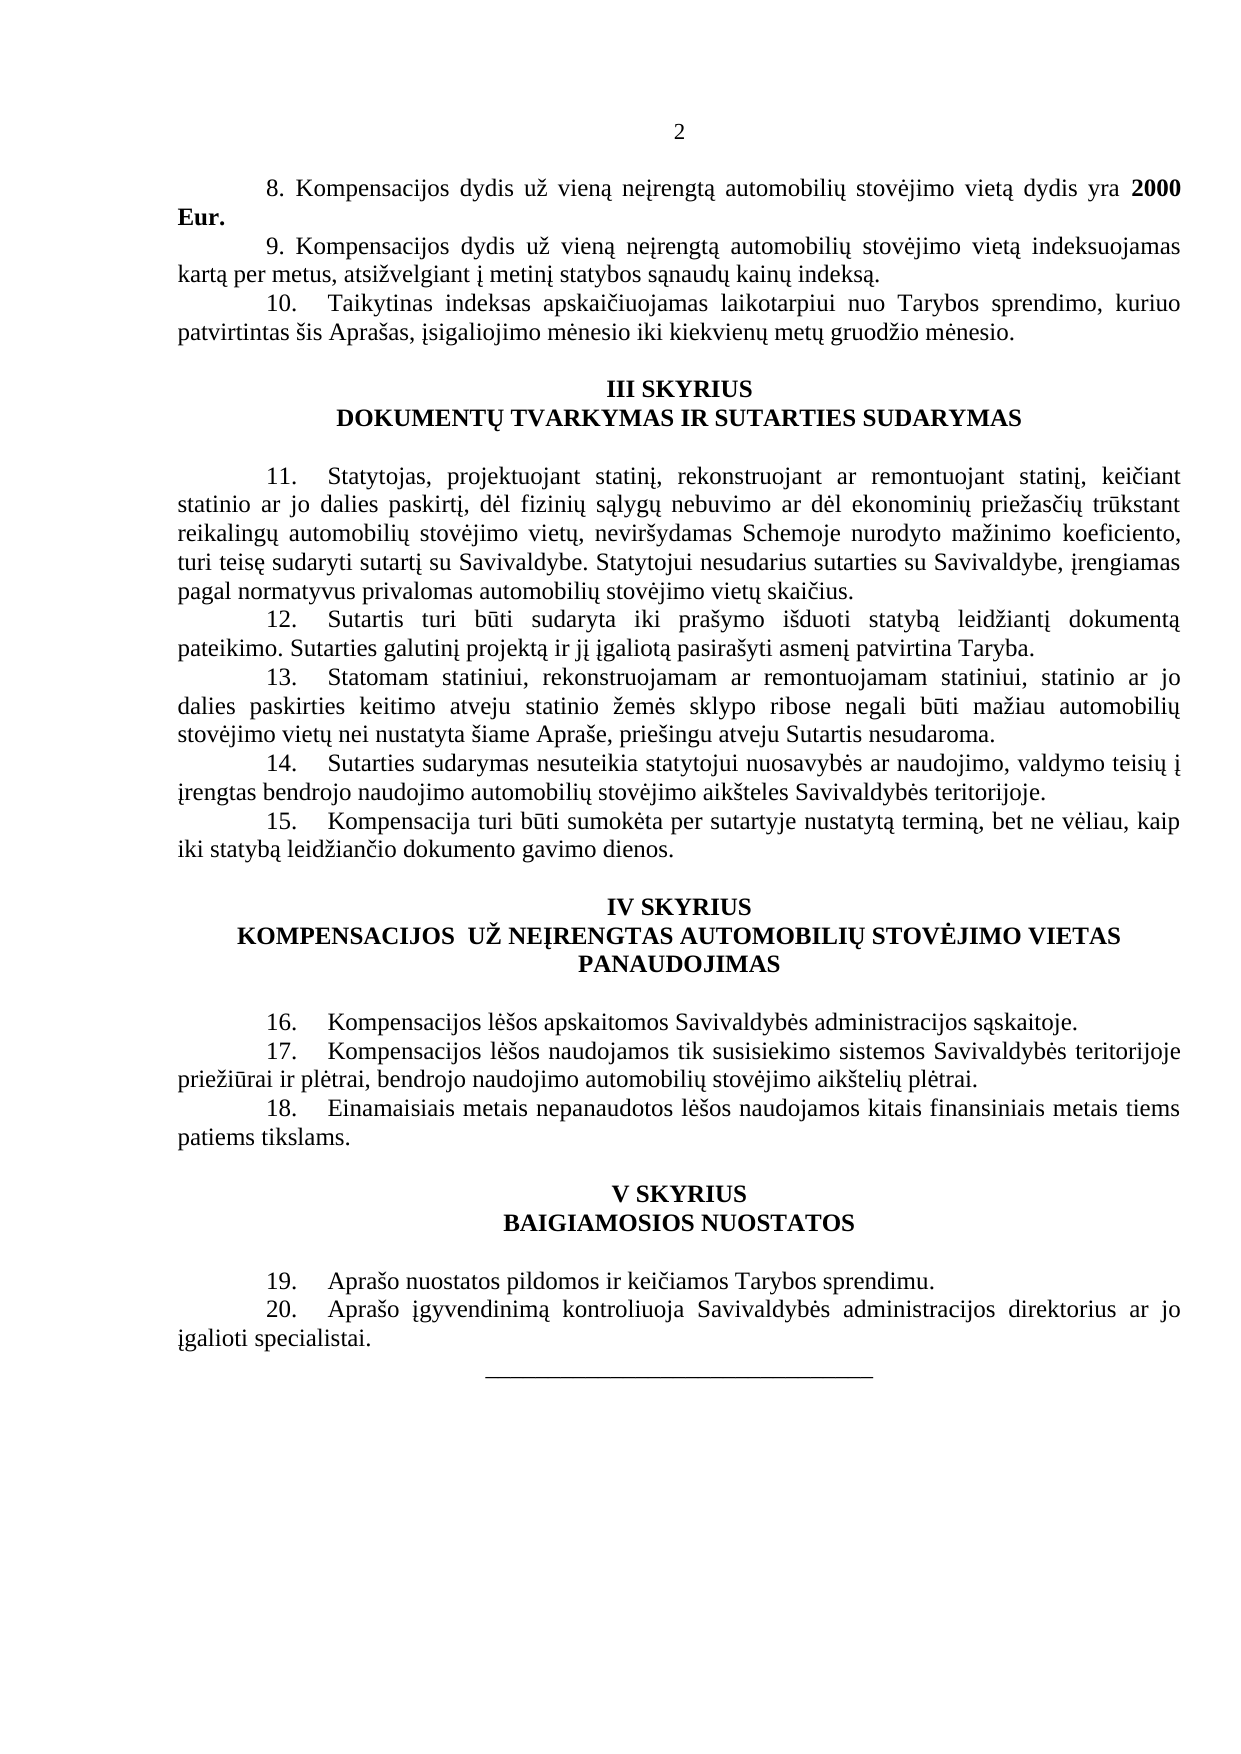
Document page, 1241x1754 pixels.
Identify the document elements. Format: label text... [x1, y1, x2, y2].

text 10. Taikytinas indeksas apskaičiuojamas laikotarpiui nuo Tarybos sprendimo, kuriuo patvirtintas šis Aprašas, įsigaliojimo mėnesio iki kiekvienų metų gruodžio mėnesio. [177, 288, 1181, 346]
text 17. Kompensacijos lėšos naudojamos tik susisiekimo sistemos Savivaldybės teritorijoje priežiūrai ir plėtrai, bendrojo naudojimo automobilių stovėjimo aikštelių plėtrai. [177, 1036, 1181, 1093]
text 12. Sutartis turi būti sudaryta iki prašymo išduoti statybą leidžiantį dokumentą pateikimo. Sutarties galutinį projektą ir jį įgaliotą pasirašyti asmenį patvirtina Taryba. [177, 604, 1181, 662]
text V SKYRIUS [177, 1179, 1181, 1208]
text 9. Kompensacijos dydis už vieną neįrengtą automobilių stovėjimo vietą indeksuojamas kartą per metus, atsižvelgiant į metinį statybos sąnaudų kainų indeksą. [177, 231, 1181, 288]
text 18. Einamaisiais metais nepanaudotos lėšos naudojamos kitais finansiniais metais tiems patiems tikslams. [177, 1093, 1181, 1151]
text DOKUMENTŲ TVARKYMAS IR SUTARTIES SUDARYMAS [177, 403, 1181, 432]
text 16. Kompensacijos lėšos apskaitomos Savivaldybės administracijos sąskaitoje. [177, 1007, 1181, 1036]
text 15. Kompensacija turi būti sumokėta per sutartyje nustatytą terminą, bet ne vėliau, kaip iki statybą leidžiančio dokumento gavimo dienos. [177, 806, 1181, 863]
text 14. Sutarties sudarymas nesuteikia statytojui nuosavybės ar naudojimo, valdymo teisių į įrengtas bendrojo naudojimo automobilių stovėjimo aikšteles Savivaldybės teritorijoje. [177, 748, 1181, 806]
text KOMPENSACIJOS UŽ NEĮRENGTAS AUTOMOBILIŲ STOVĖJIMO VIETAS PANAUDOJIMAS [177, 921, 1181, 978]
text 8. Kompensacijos dydis už vieną neįrengtą automobilių stovėjimo vietą dydis yra 2000 Eur. [177, 173, 1181, 231]
text _______________________________ [177, 1352, 1181, 1381]
text III SKYRIUS [177, 374, 1181, 403]
text 13. Statomam statiniui, rekonstruojamam ar remontuojamam statiniui, statinio ar jo dalies paskirties keitimo atveju statinio žemės sklypo ribose negali būti mažiau automobilių stovėjimo vietų nei nustatyta šiame Apraše, priešingu atveju Sutartis nesudaroma. [177, 662, 1181, 748]
text BAIGIAMOSIOS NUOSTATOS [177, 1208, 1181, 1237]
text IV SKYRIUS [177, 892, 1181, 921]
text 11. Statytojas, projektuojant statinį, rekonstruojant ar remontuojant statinį, keičiant statinio ar jo dalies paskirtį, dėl fizinių sąlygų nebuvimo ar dėl ekonominių priežasčių trūkstant reikalingų automobilių stovėjimo vietų, neviršydamas Schemoje nurodyto mažinimo koeficiento, turi teisę sudaryti sutartį su Savivaldybe. Statytojui nesudarius sutarties su Savivaldybe, įrengiamas pagal normatyvus privalomas automobilių stovėjimo vietų skaičius. [177, 461, 1181, 604]
text 19. Aprašo nuostatos pildomos ir keičiamos Tarybos sprendimu. [177, 1266, 1181, 1294]
text 20. Aprašo įgyvendinimą kontroliuoja Savivaldybės administracijos direktorius ar jo įgalioti specialistai. [177, 1294, 1181, 1352]
